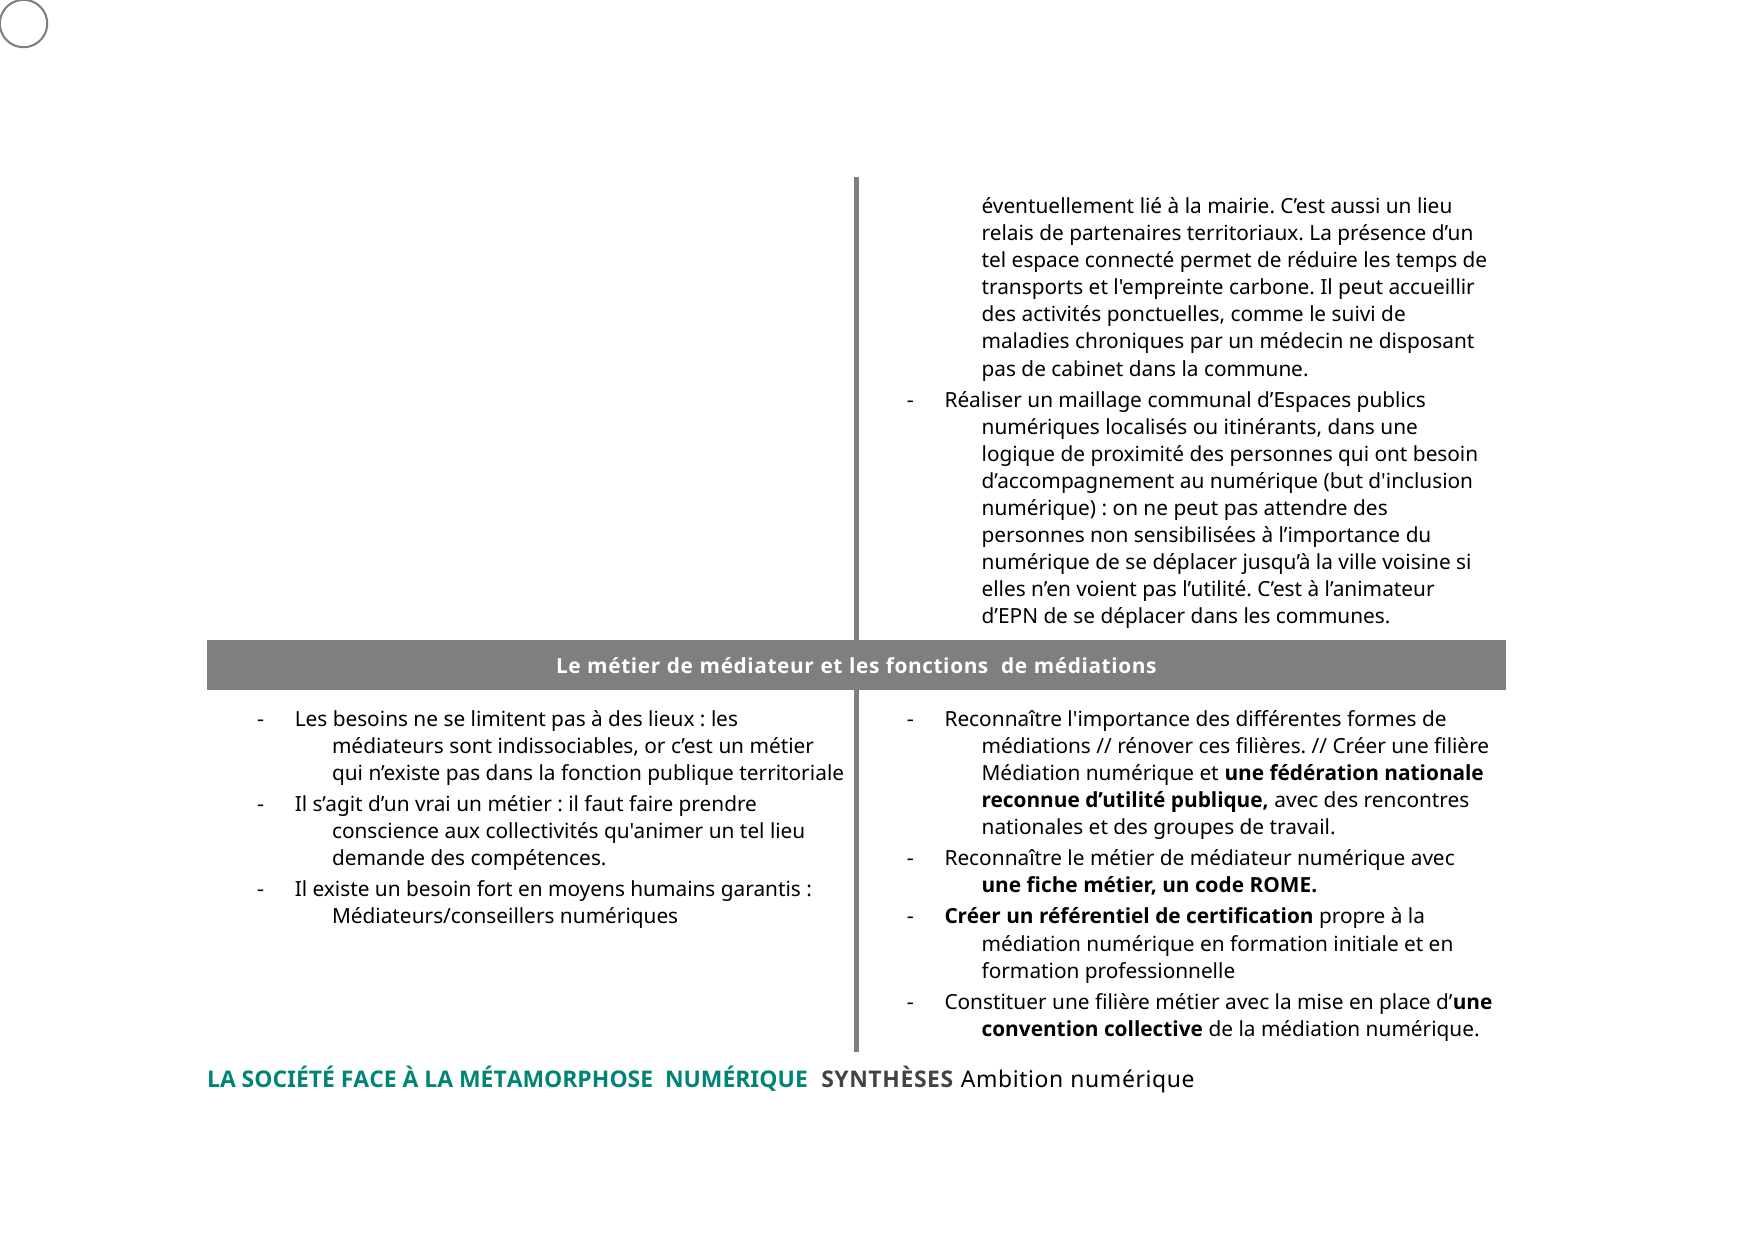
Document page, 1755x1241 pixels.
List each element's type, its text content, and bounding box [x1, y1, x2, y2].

table_cell [207, 177, 854, 640]
table_cell éventuellement lié à la mairie. C’est aussi un lieu relais de partenaires territoriaux. La présence d’un tel espace connecté permet de réduire les temps de transports et l'empreinte carbone. Il peut accueillir des activités ponctuelles, comme le suivi de maladies chroniques par un médecin ne disposant pas de cabinet dans la commune. Réaliser un maillage communal d’Espaces publics numériques localisés ou itinérants, dans une logique de proximité des personnes qui ont besoin d’accompagnement au numérique (but d'inclusion numérique) : on ne peut pas attendre des personnes non sensibilisées à l’importance du numérique de se déplacer jusqu’à la ville voisine si elles n’en voient pas l’utilité. C’est à l’animateur d’EPN de se déplacer dans les communes. [859, 177, 1506, 640]
table_cell Les besoins ne se limitent pas à des lieux : les médiateurs sont indissociables, or c’est un métier qui n’existe pas dans la fonction publique territoriale Il s’agit d’un vrai un métier : il faut faire prendre conscience aux collectivités qu'animer un tel lieu demande des compétences. Il existe un besoin fort en moyens humains garantis : Médiateurs/conseillers numériques [207, 690, 854, 1052]
table_cell Reconnaître l'importance des différentes formes de médiations // rénover ces filières. // Créer une filière Médiation numérique et une fédération nationale reconnue d’utilité publique, avec des rencontres nationales et des groupes de travail. Reconnaître le métier de médiateur numérique avec une fiche métier, un code ROME. Créer un référentiel de certification propre à la médiation numérique en formation initiale et en formation professionnelle Constituer une filière métier avec la mise en place d’une convention collective de la médiation numérique. [859, 690, 1506, 1052]
table_cell Le métier de médiateur et les fonctions de médiations [207, 640, 1506, 690]
